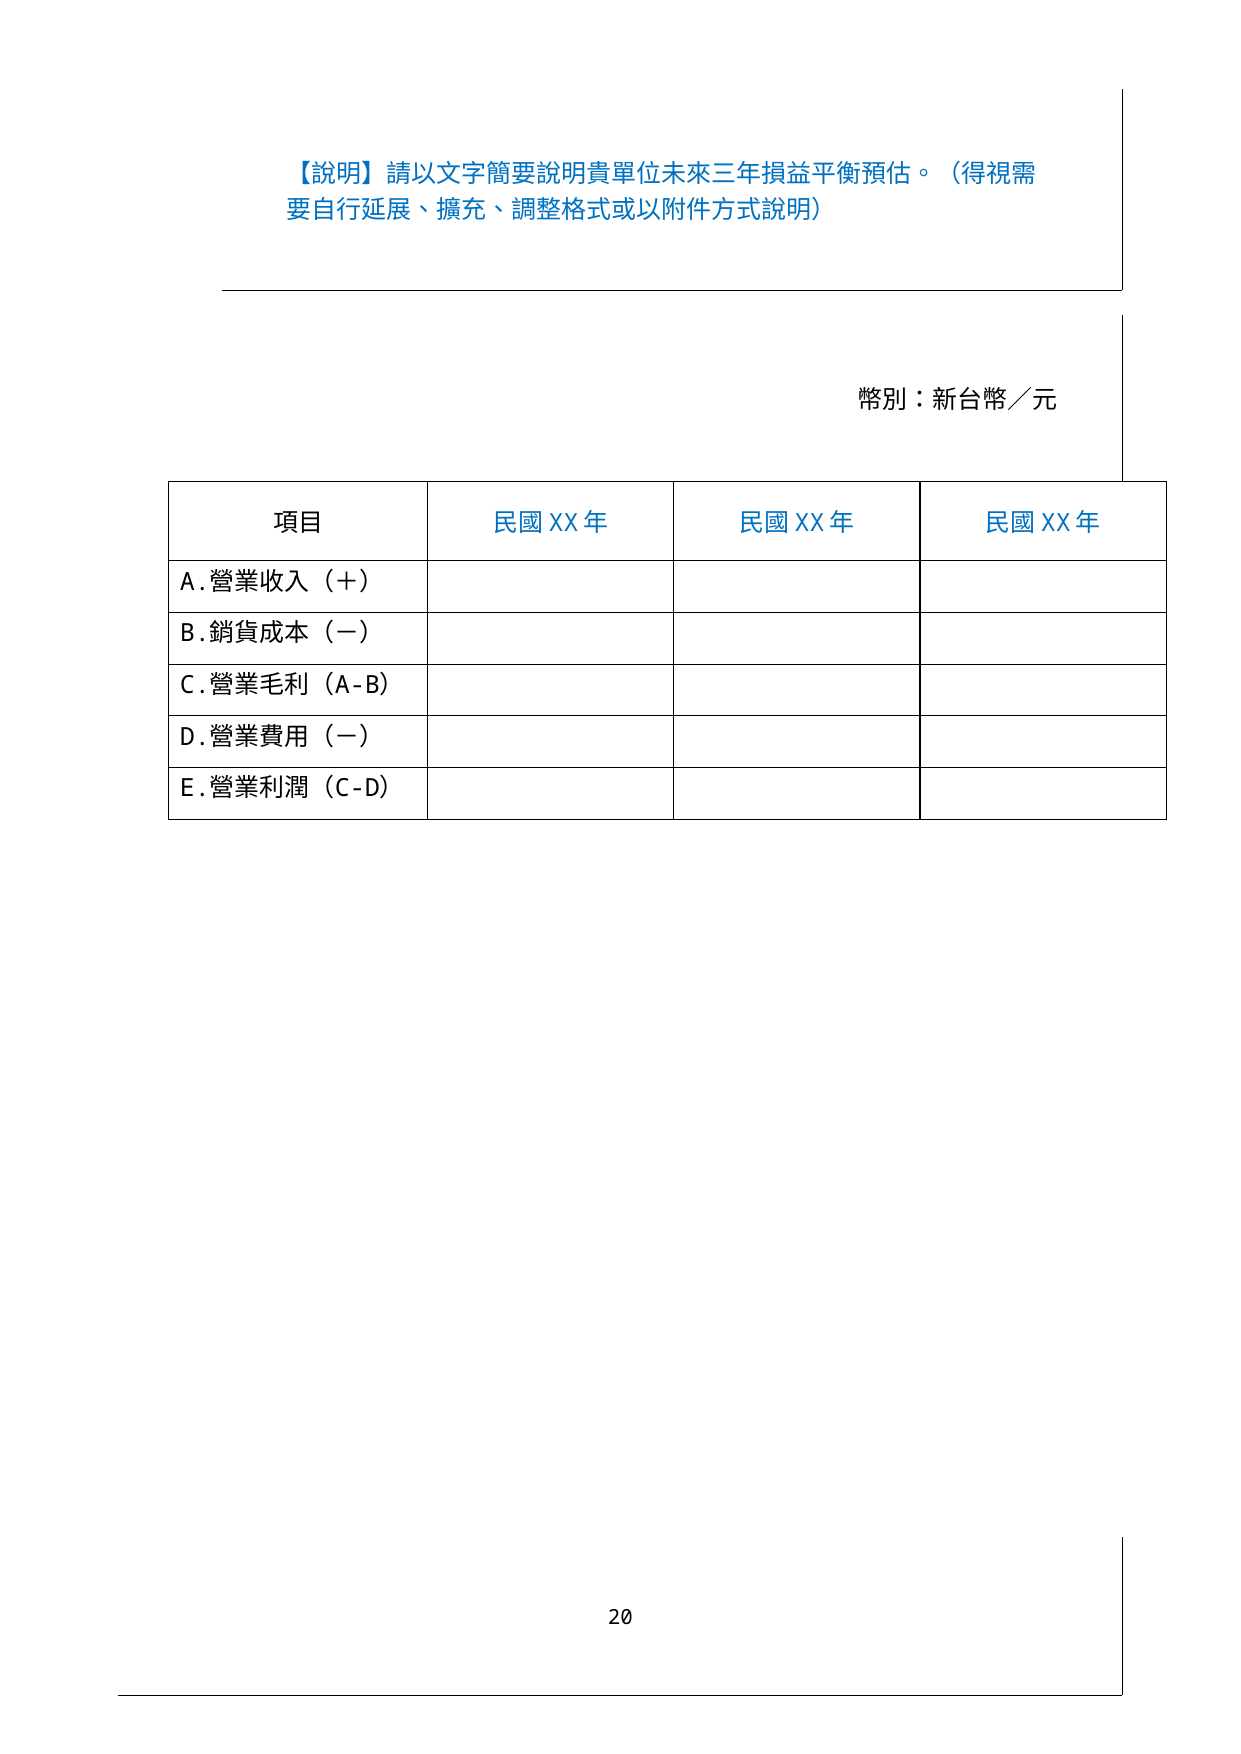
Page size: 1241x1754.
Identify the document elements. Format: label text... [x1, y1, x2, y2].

table_cell [921, 613, 1166, 663]
text 幣別：新台幣／元 [218, 315, 1122, 481]
table_cell [921, 665, 1166, 715]
table_header 民國XX年 [428, 482, 673, 560]
table_cell [428, 561, 673, 612]
table_header 民國XX年 [921, 482, 1166, 560]
table_cell C.營業毛利（A-B） [169, 665, 427, 715]
table_cell [674, 561, 919, 612]
table_cell [428, 768, 673, 818]
table_cell E.營業利潤（C-D） [169, 768, 427, 818]
table_cell D.營業費用（－） [169, 716, 427, 767]
table_cell [921, 768, 1166, 818]
table_cell [674, 768, 919, 818]
table_cell [921, 561, 1166, 612]
table_cell [674, 665, 919, 715]
table_cell [674, 613, 919, 663]
table_cell [428, 716, 673, 767]
table_header 民國XX年 [674, 482, 919, 560]
text 【說明】請以文字簡要說明貴單位未來三年損益平衡預估。（得視需要自行延展、擴充、調整格式或以附件方式說明） [222, 89, 1122, 290]
table_cell [428, 613, 673, 663]
table_cell [921, 716, 1166, 767]
table_cell [428, 665, 673, 715]
table_cell A.營業收入（＋） [169, 561, 427, 612]
table_header 項目 [169, 482, 427, 560]
table_cell [674, 716, 919, 767]
table_cell B.銷貨成本（－） [169, 613, 427, 663]
